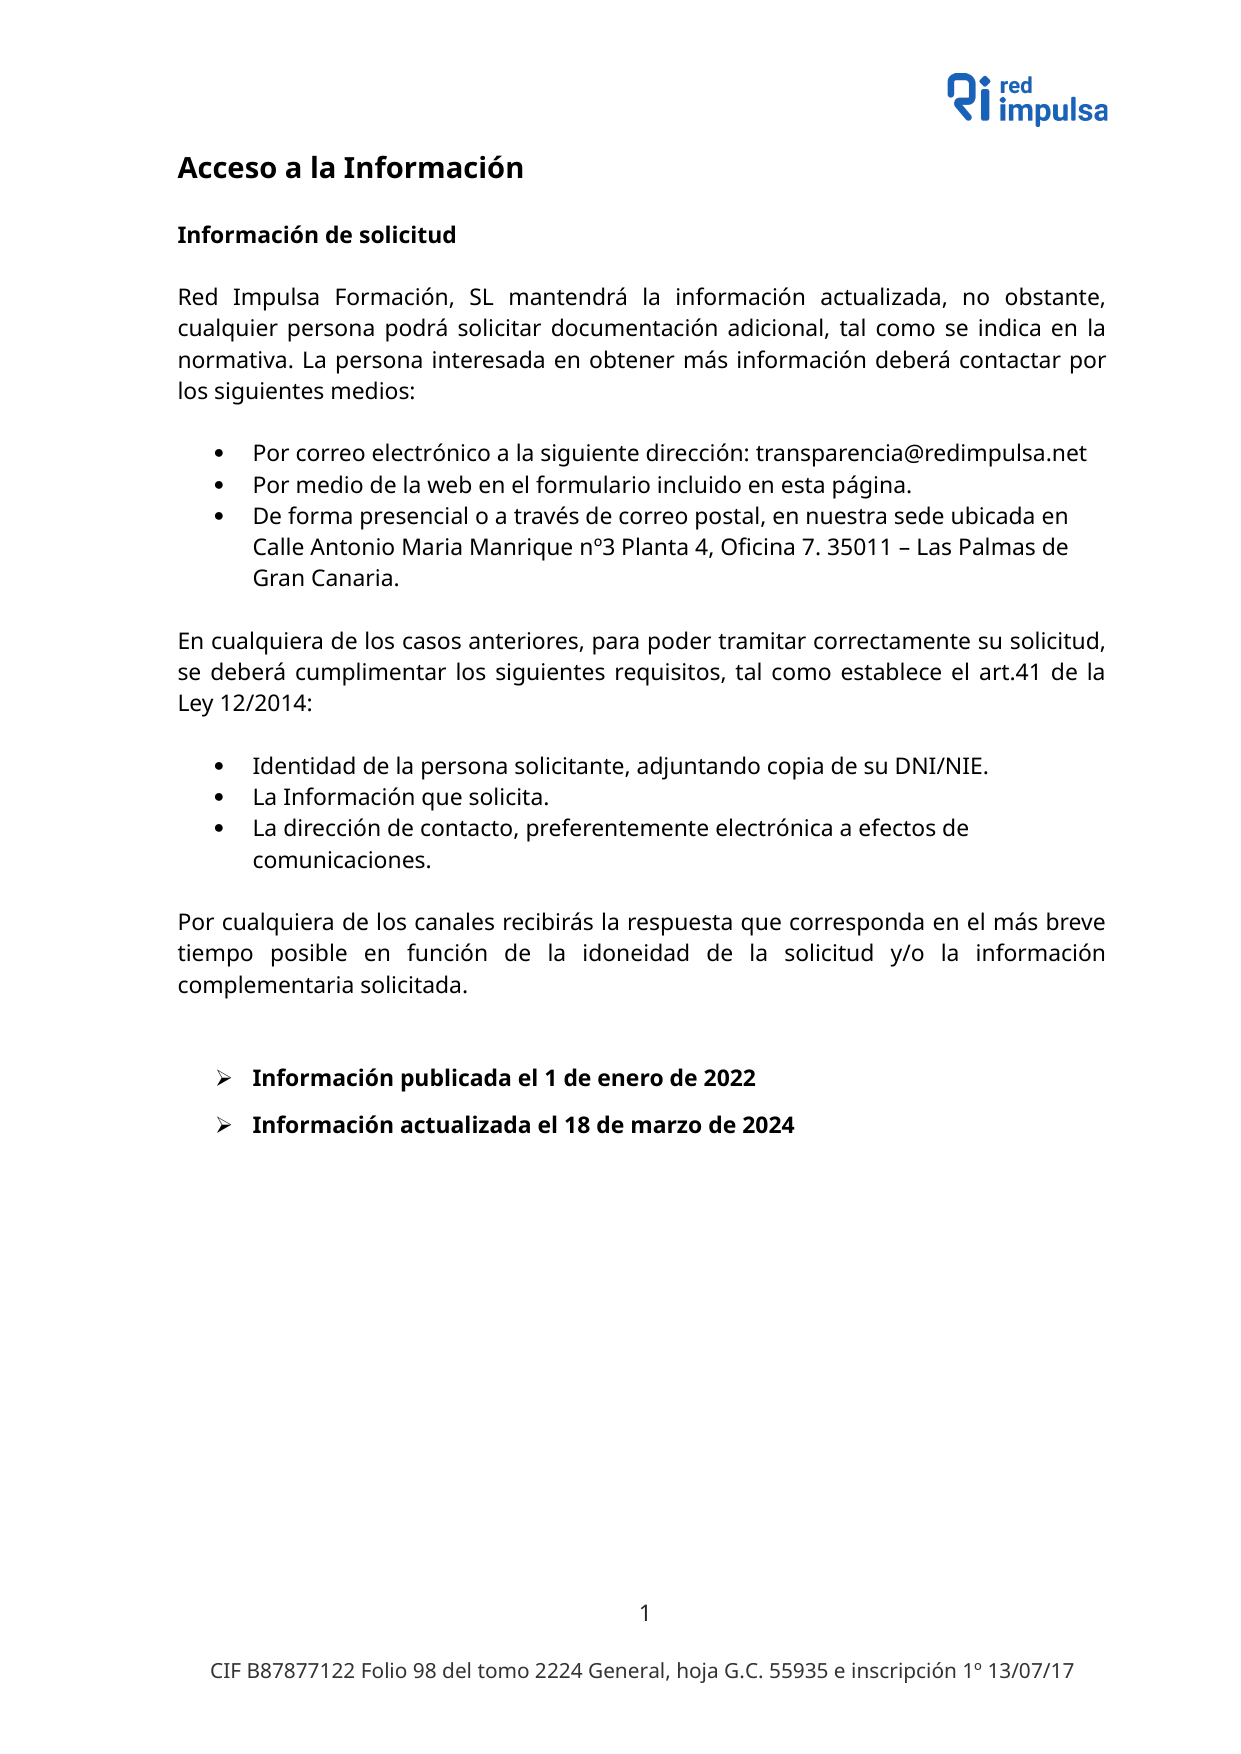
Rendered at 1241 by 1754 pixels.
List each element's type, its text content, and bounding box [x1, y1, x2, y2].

text En cualquiera de los casos anteriores, para poder tramitar correctamente su solicitud, se deberá cumplimentar los siguientes requisitos, tal como establece el art.41 de la Ley 12/2014: [177, 625, 1107, 718]
text Información de solicitud [177, 218, 1107, 250]
list La Información que solicita. [215, 781, 1107, 812]
list Por correo electrónico a la siguiente dirección: transparencia@redimpulsa.net [215, 437, 1107, 468]
list Identidad de la persona solicitante, adjuntando copia de su DNI/NIE. [215, 750, 1107, 781]
list Información actualizada el 18 de marzo de 2024 [215, 1109, 1107, 1140]
text Red Impulsa Formación, SL mantendrá la información actualizada, no obstante, cualquier persona podrá solicitar documentación adicional, tal como se indica en la normativa. La persona interesada en obtener más información deberá contactar por los siguientes medios: [177, 281, 1107, 406]
list Información publicada el 1 de enero de 2022 [215, 1062, 1107, 1093]
text Acceso a la Información [177, 148, 1107, 187]
list La dirección de contacto, preferentemente electrónica a efectos de comunicaciones. [215, 812, 1107, 875]
list De forma presencial o a través de correo postal, en nuestra sede ubicada en Calle Antonio Maria Manrique nº3 Planta 4, Oficina 7. 35011 – Las Palmas de Gran Canaria. [215, 500, 1107, 593]
text Por cualquiera de los canales recibirás la respuesta que corresponda en el más breve tiempo posible en función de la idoneidad de la solicitud y/o la información complementaria solicitada. [177, 906, 1107, 1000]
list Por medio de la web en el formulario incluido en esta página. [215, 468, 1107, 500]
